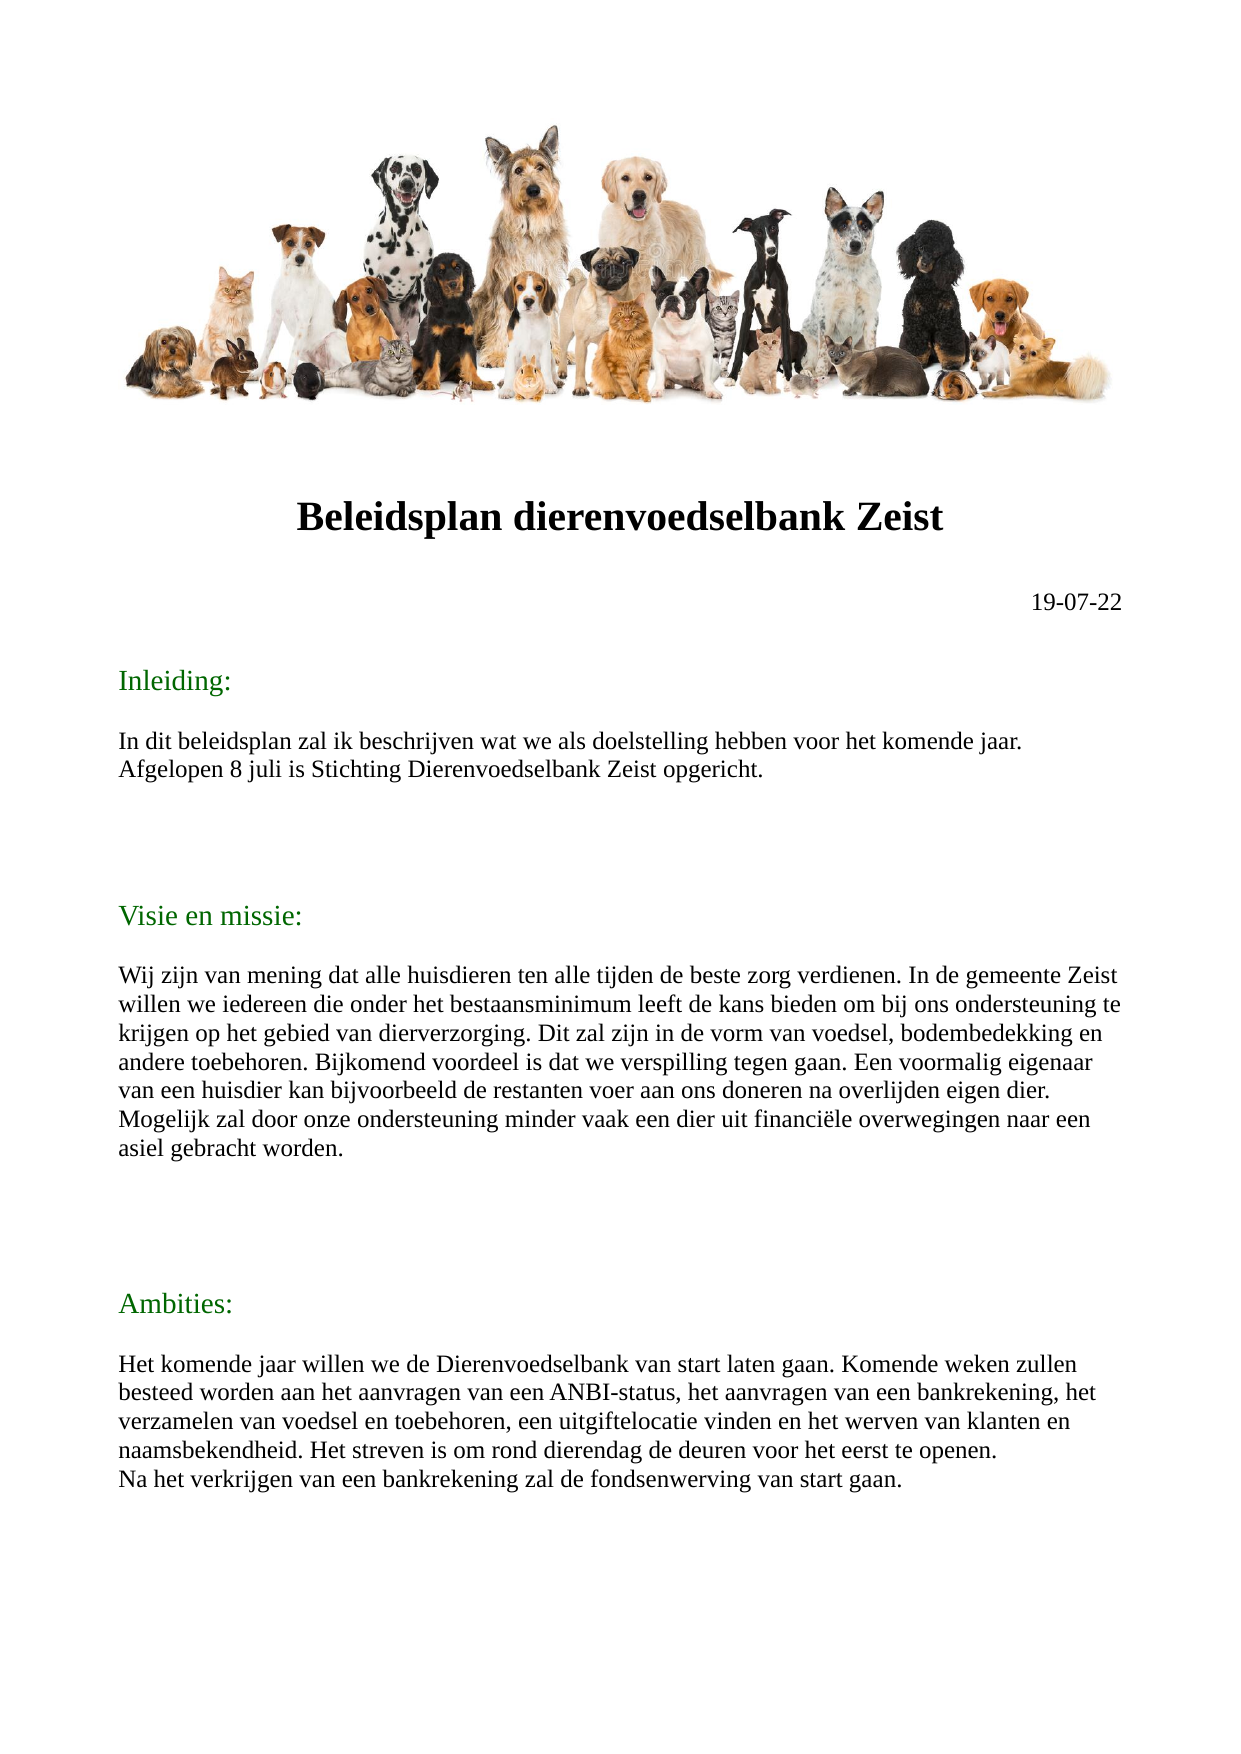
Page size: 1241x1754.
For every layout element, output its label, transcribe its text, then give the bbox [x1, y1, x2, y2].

text Het komende jaar willen we de Dierenvoedselbank van start laten gaan. Komende weken zullen besteed worden aan het aanvragen van een ANBI-status, het aanvragen van een bankrekening, het verzamelen van voedsel en toebehoren, een uitgiftelocatie vinden en het werven van klanten en naamsbekendheid. Het streven is om rond dierendag de deuren voor het eerst te openen. [118, 1349, 1122, 1464]
text Visie en missie: [118, 898, 1122, 932]
text Afgelopen 8 juli is Stichting Dierenvoedselbank Zeist opgericht. [118, 754, 1122, 783]
text Mogelijk zal door onze ondersteuning minder vaak een dier uit financiële overwegingen naar een asiel gebracht worden. [118, 1104, 1122, 1162]
text Na het verkrijgen van een bankrekening zal de fondsenwerving van start gaan. [118, 1464, 1122, 1492]
text Inleiding: [118, 663, 1122, 697]
picture [118, 118, 1123, 405]
text In dit beleidsplan zal ik beschrijven wat we als doelstelling hebben voor het komende jaar. [118, 726, 1122, 754]
text Beleidsplan dierenvoedselbank Zeist [118, 491, 1122, 539]
text Wij zijn van mening dat alle huisdieren ten alle tijden de beste zorg verdienen. In de gemeente Zeist willen we iedereen die onder het bestaansminimum leeft de kans bieden om bij ons ondersteuning te krijgen op het gebied van dierverzorging. Dit zal zijn in de vorm van voedsel, bodembedekking en andere toebehoren. Bijkomend voordeel is dat we verspilling tegen gaan. Een voormalig eigenaar van een huisdier kan bijvoorbeeld de restanten voer aan ons doneren na overlijden eigen dier. [118, 961, 1122, 1104]
text Ambities: [118, 1286, 1122, 1320]
text 19-07-22 [118, 587, 1122, 616]
